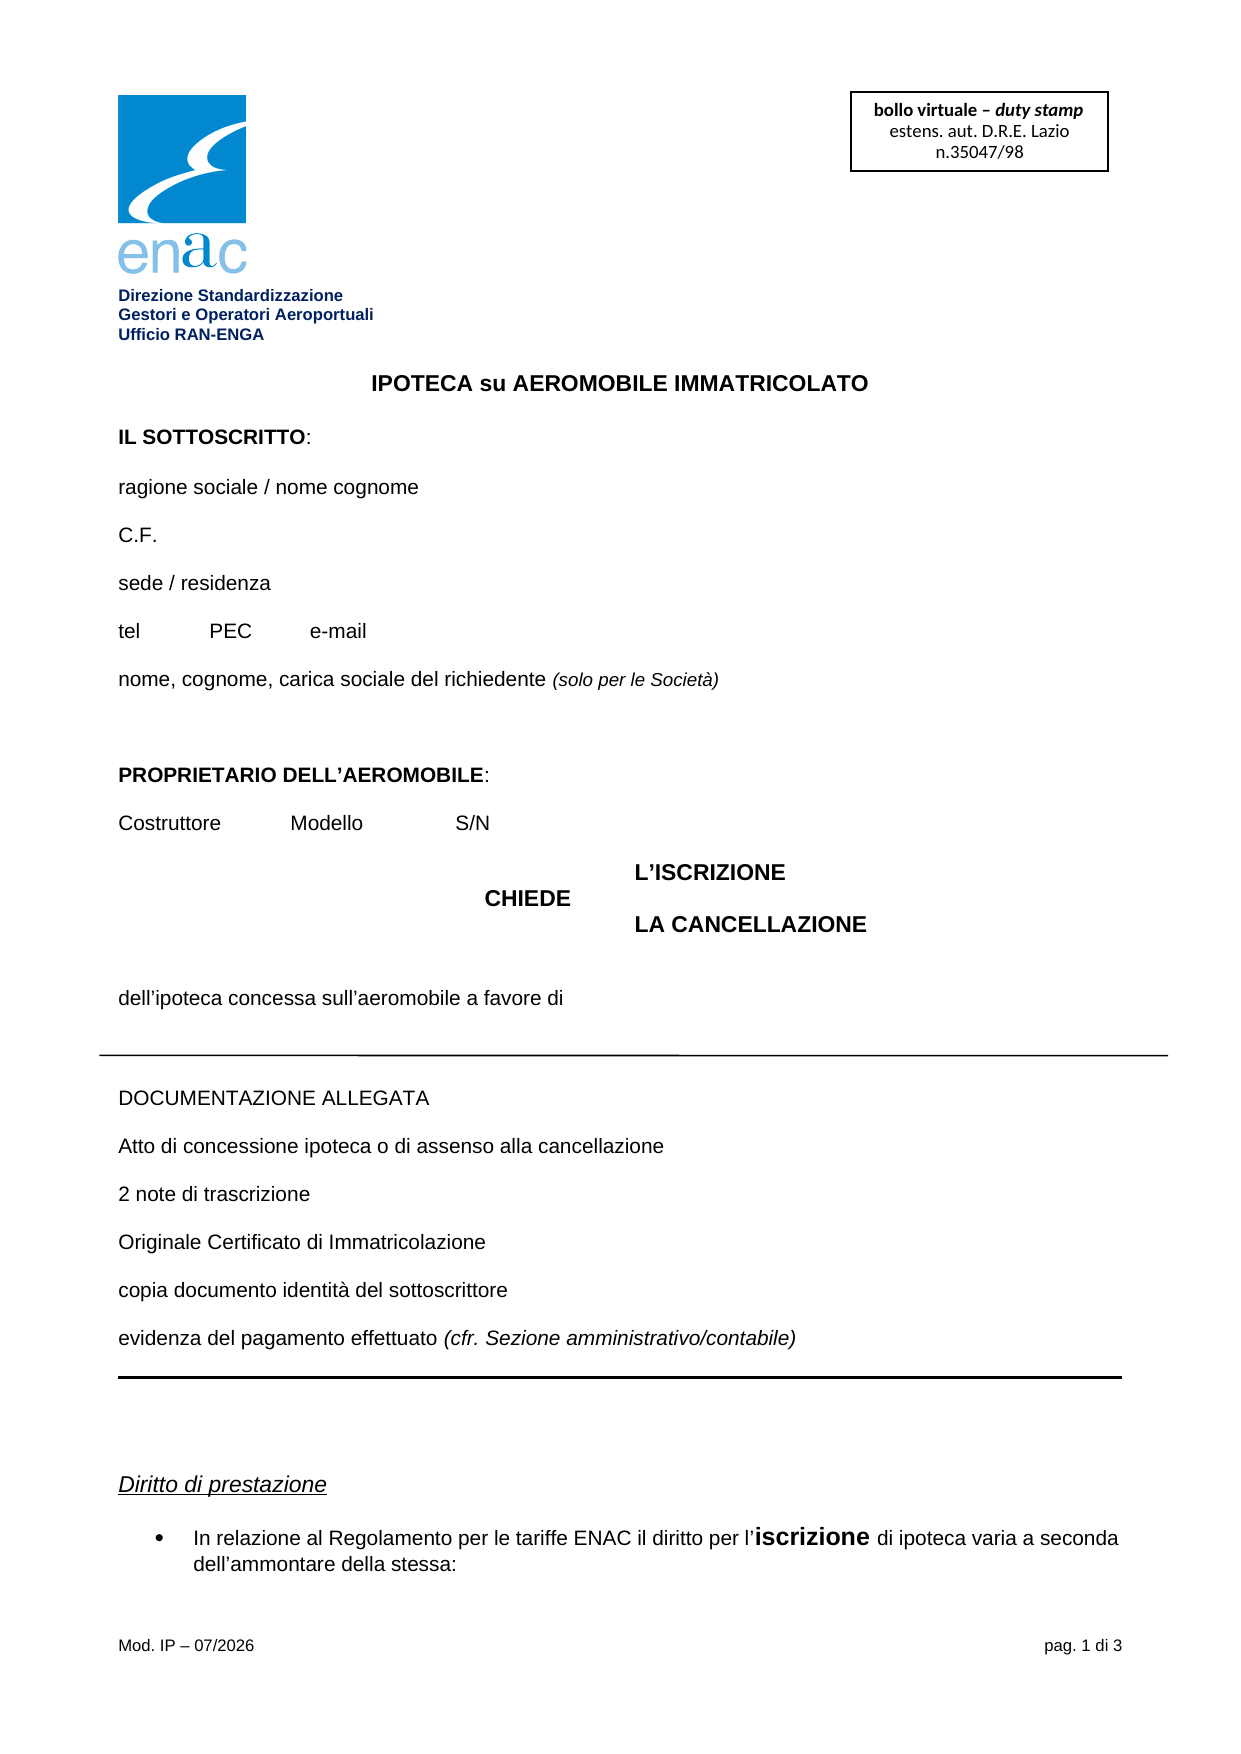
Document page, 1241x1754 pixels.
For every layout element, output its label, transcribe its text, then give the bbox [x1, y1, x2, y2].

text Atto di concessione ipoteca o di assenso alla cancellazione [118, 1134, 1122, 1158]
text DOCUMENTAZIONE ALLEGATA [118, 1086, 1122, 1110]
text LA CANCELLAZIONE [561, 911, 1122, 938]
text ragione sociale / nome cognome [118, 475, 1122, 499]
text evidenza del pagamento effettuato (cfr. Sezione amministrativo/contabile) [118, 1326, 1122, 1350]
text L’ISCRIZIONE [561, 858, 1122, 885]
text IL SOTTOSCRITTO: [118, 425, 1122, 449]
text estens. aut. D.R.E. Lazio [867, 121, 1092, 142]
subtitle IPOTECA su AEROMOBILE IMMATRICOLATO [118, 370, 1122, 396]
text tel PEC e-mail [118, 619, 1122, 643]
text Ufficio RAN-ENGA [118, 324, 1122, 343]
text C.F. [118, 523, 1122, 547]
text Originale Certificato di Immatricolazione [118, 1230, 1122, 1254]
text copia documento identità del sottoscrittore [118, 1278, 1122, 1302]
text CHIEDE [484, 885, 1122, 911]
text Direzione Standardizzazione [118, 286, 1122, 305]
text n.35047/98 [867, 142, 1092, 163]
text Diritto di prestazione [118, 1471, 1122, 1497]
text Costruttore Modello S/N [118, 811, 1122, 834]
text 2 note di trascrizione [118, 1182, 1122, 1206]
text sede / residenza [118, 571, 1122, 595]
text bollo virtuale – duty stamp [867, 100, 1092, 121]
text Gestori e Operatori Aeroportuali [118, 305, 1122, 324]
text dell’ipoteca concessa sull’aeromobile a favore di [118, 986, 1122, 1009]
text nome, cognome, carica sociale del richiedente (solo per le Società) [118, 667, 1122, 691]
list In relazione al Regolamento per le tariffe ENAC il diritto per l’iscrizione di ipoteca varia a seconda dell’ammontare della stessa: [156, 1522, 1122, 1576]
text PROPRIETARIO DELL’AEROMOBILE: [118, 763, 1122, 787]
